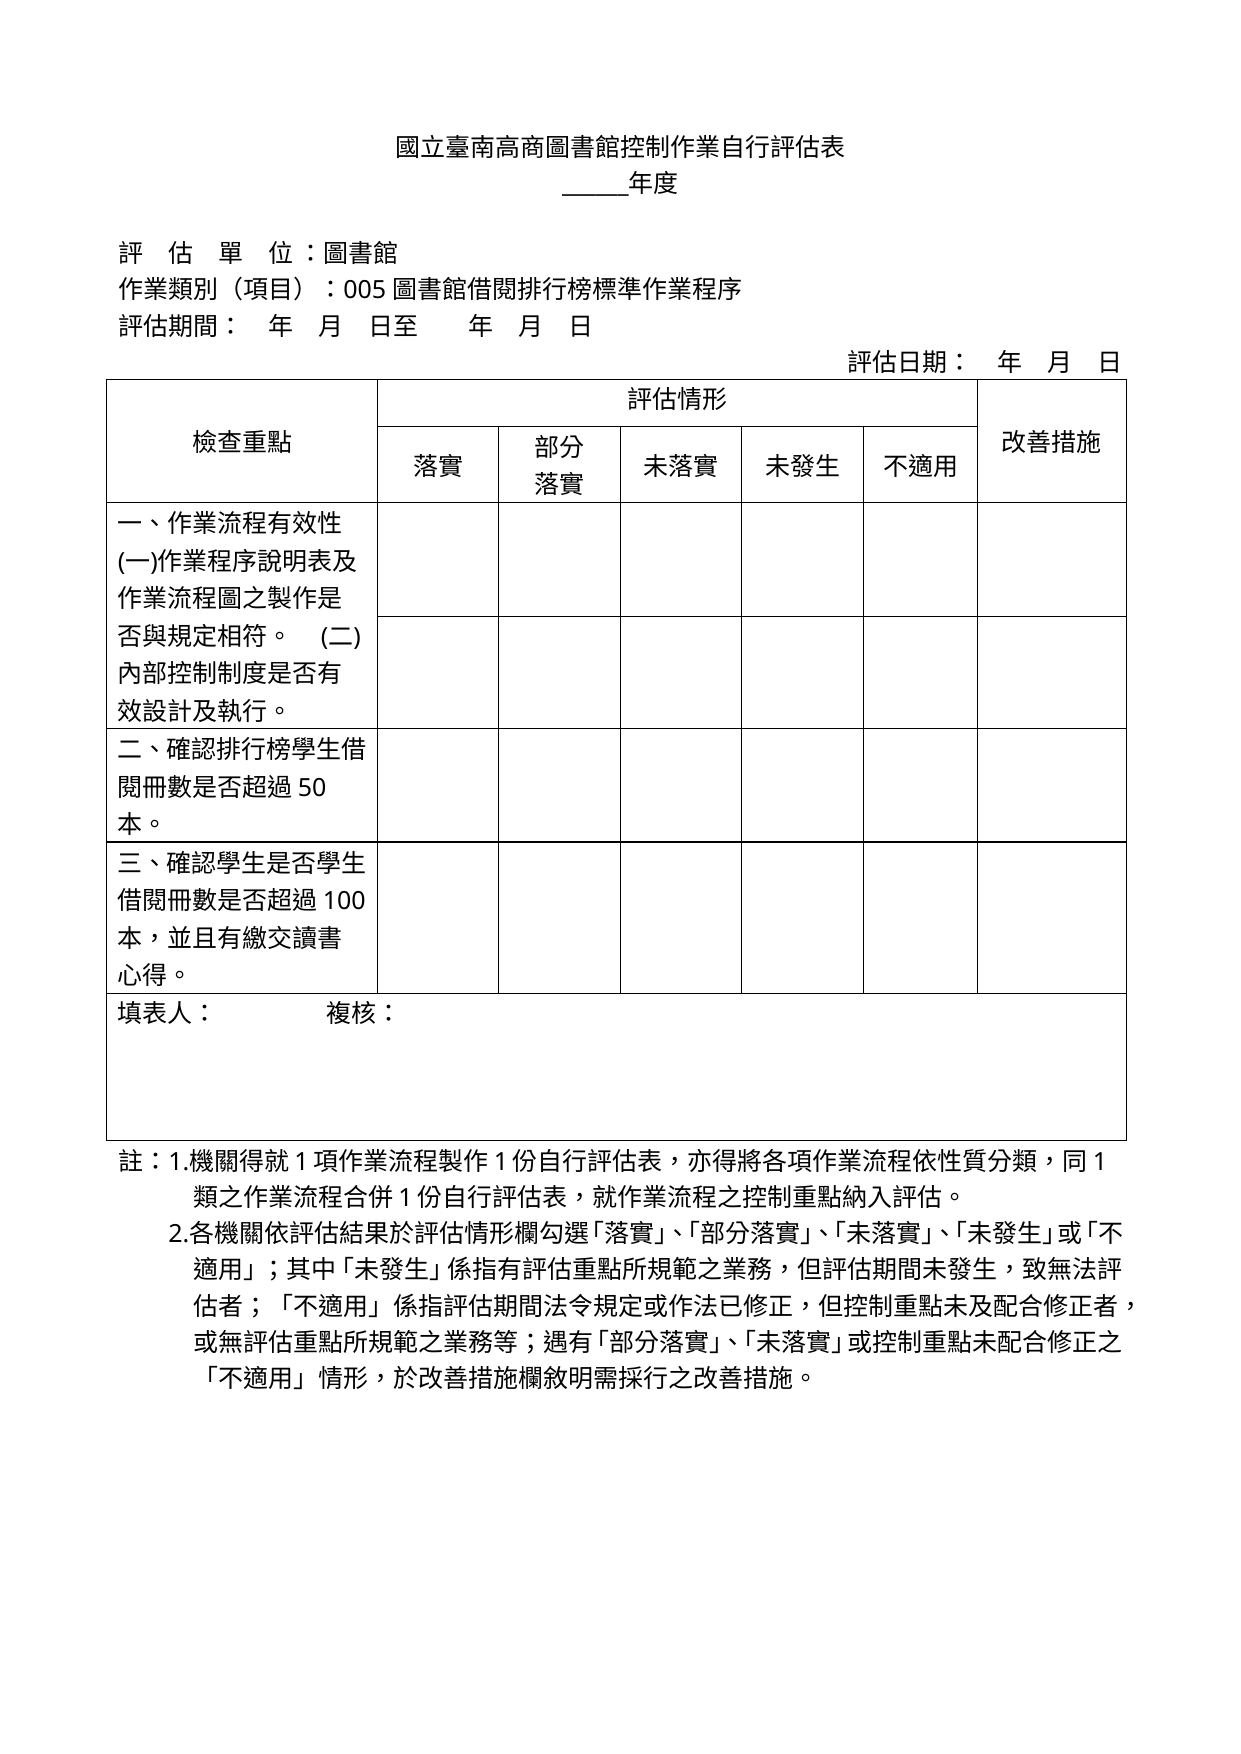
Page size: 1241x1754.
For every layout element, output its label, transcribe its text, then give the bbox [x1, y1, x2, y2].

table_cell [978, 843, 1126, 992]
table_cell [378, 503, 498, 616]
table_cell [864, 729, 977, 841]
text 評估期間： 年 月 日至 年 月 日 [118, 306, 1122, 342]
table_cell 一、作業流程有效性 (一)作業程序說明表及作業流程圖之製作是否與規定相符。 (二)內部控制制度是否有效設計及執行。 [107, 503, 377, 728]
text 評 估 單 位 ：圖書館 [118, 233, 1122, 270]
table_cell [742, 843, 863, 992]
text 評估日期： 年 月 日 [118, 342, 1122, 378]
table_cell [864, 843, 977, 992]
table_cell [499, 729, 620, 841]
text 註：1.機關得就1項作業流程製作1份自行評估表，亦得將各項作業流程依性質分類，同1類之作業流程合併1份自行評估表，就作業流程之控制重點納入評估。 [118, 1141, 1122, 1214]
table_cell [742, 729, 863, 841]
table_cell [621, 729, 741, 841]
table_cell 填表人： 複核： [107, 994, 1126, 1140]
table_cell [621, 617, 741, 728]
table_header 評估情形 [378, 380, 977, 426]
table_header 改善措施 [978, 380, 1126, 502]
table_cell 二、確認排行榜學生借閱冊數是否超過50本。 [107, 729, 377, 841]
table_cell [864, 503, 977, 616]
text 作業類別（項目）：005 圖書館借閱排行榜標準作業程序 [118, 270, 1122, 306]
table_cell 未落實 [621, 427, 741, 502]
table_cell [378, 729, 498, 841]
table_cell [621, 503, 741, 616]
table_cell [378, 843, 498, 992]
table_cell [978, 503, 1126, 616]
table_cell [499, 843, 620, 992]
text ______年度 [118, 163, 1122, 199]
table_cell [742, 503, 863, 616]
table_cell 不適用 [864, 427, 977, 502]
table_cell 三、確認學生是否學生借閱冊數是否超過100本，並且有繳交讀書心得。 [107, 843, 377, 992]
table_cell [499, 617, 620, 728]
table_cell 落實 [378, 427, 498, 502]
text 國立臺南高商圖書館控制作業自行評估表 [118, 127, 1122, 163]
table_cell [864, 617, 977, 728]
table_cell 未發生 [742, 427, 863, 502]
table_cell [378, 617, 498, 728]
table_header 檢查重點 [107, 380, 377, 502]
table_cell [978, 617, 1126, 728]
table_cell [978, 729, 1126, 841]
text 2.各機關依評估結果於評估情形欄勾選「落實」、「部分落實」、「未落實」、「未發生」或「不適用」；其中「未發生」係指有評估重點所規範之業務，但評估期間未發生，致無法評估者；「不適用」係指評估期間法令規定或作法已修正，但控制重點未及配合修正者，或無評估重點所規範之業務等；遇有「部分落實」、「未落實」或控制重點未配合修正之「不適用」情形，於改善措施欄敘明需採行之改善措施。 [168, 1214, 1122, 1395]
table_cell 部分 落實 [499, 427, 620, 502]
table_cell [621, 843, 741, 992]
table_cell [742, 617, 863, 728]
table_cell [499, 503, 620, 616]
